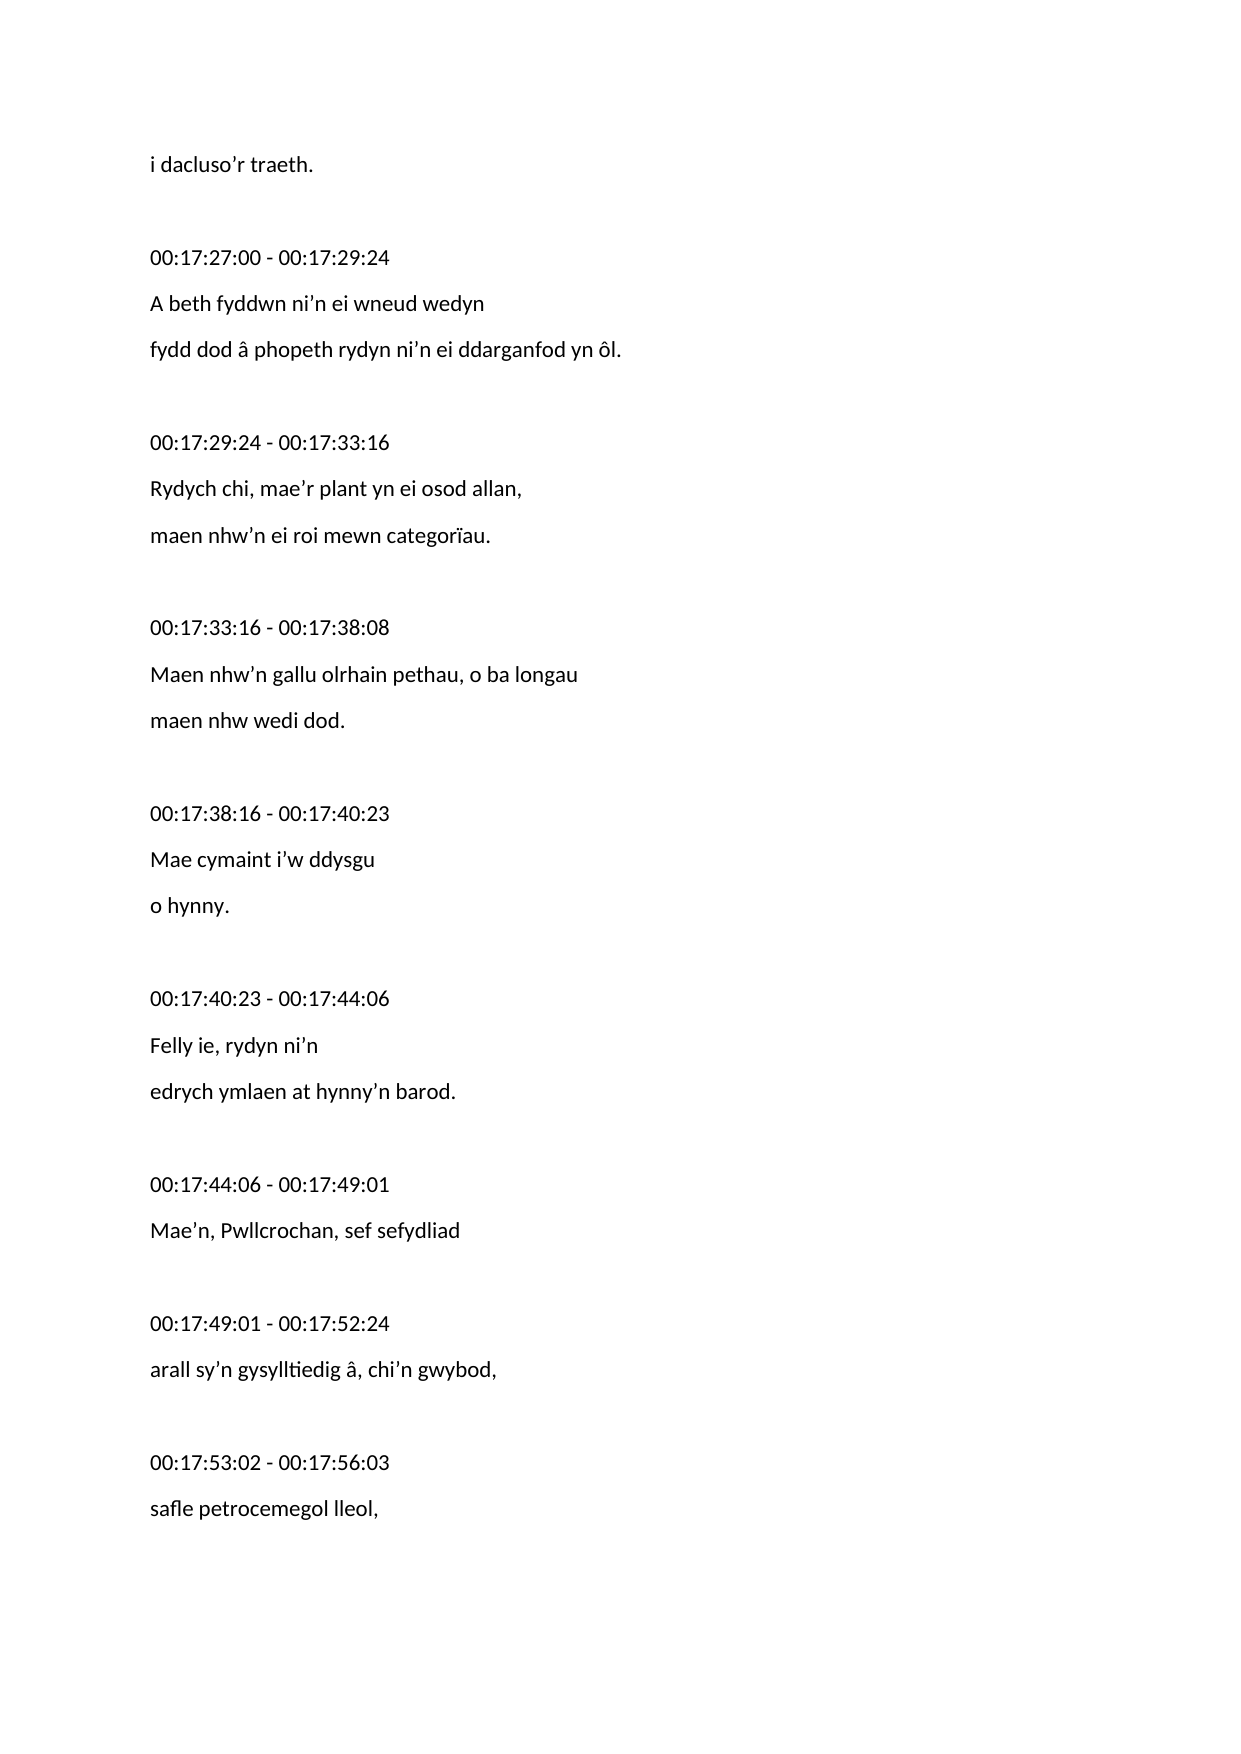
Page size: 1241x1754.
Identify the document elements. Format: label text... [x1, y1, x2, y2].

text o hynny. [150, 892, 1090, 920]
text 00:17:40:23 - 00:17:44:06 [150, 984, 1090, 1012]
text fydd dod â phopeth rydyn ni’n ei ddarganfod yn ôl. [150, 335, 1090, 363]
text A beth fyddwn ni’n ei wneud wedyn [150, 289, 1090, 317]
text i dacluso’r traeth. [150, 150, 1090, 178]
text 00:17:27:00 - 00:17:29:24 [150, 243, 1090, 271]
text maen nhw’n ei roi mewn categorïau. [150, 521, 1090, 549]
text 00:17:49:01 - 00:17:52:24 [150, 1309, 1090, 1337]
text Maen nhw’n gallu olrhain pethau, o ba longau [150, 660, 1090, 688]
text Mae’n, Pwllcrochan, sef sefydliad [150, 1216, 1090, 1244]
text arall sy’n gysylltiedig â, chi’n gwybod, [150, 1355, 1090, 1383]
text Rydych chi, mae’r plant yn ei osod allan, [150, 474, 1090, 502]
text Felly ie, rydyn ni’n [150, 1031, 1090, 1059]
text 00:17:33:16 - 00:17:38:08 [150, 613, 1090, 642]
text 00:17:29:24 - 00:17:33:16 [150, 428, 1090, 456]
text maen nhw wedi dod. [150, 706, 1090, 734]
text 00:17:44:06 - 00:17:49:01 [150, 1170, 1090, 1198]
text 00:17:38:16 - 00:17:40:23 [150, 799, 1090, 827]
text edrych ymlaen at hynny’n barod. [150, 1077, 1090, 1105]
text 00:17:53:02 - 00:17:56:03 [150, 1448, 1090, 1476]
text safle petrocemegol lleol, [150, 1494, 1090, 1522]
text Mae cymaint i’w ddysgu [150, 845, 1090, 873]
